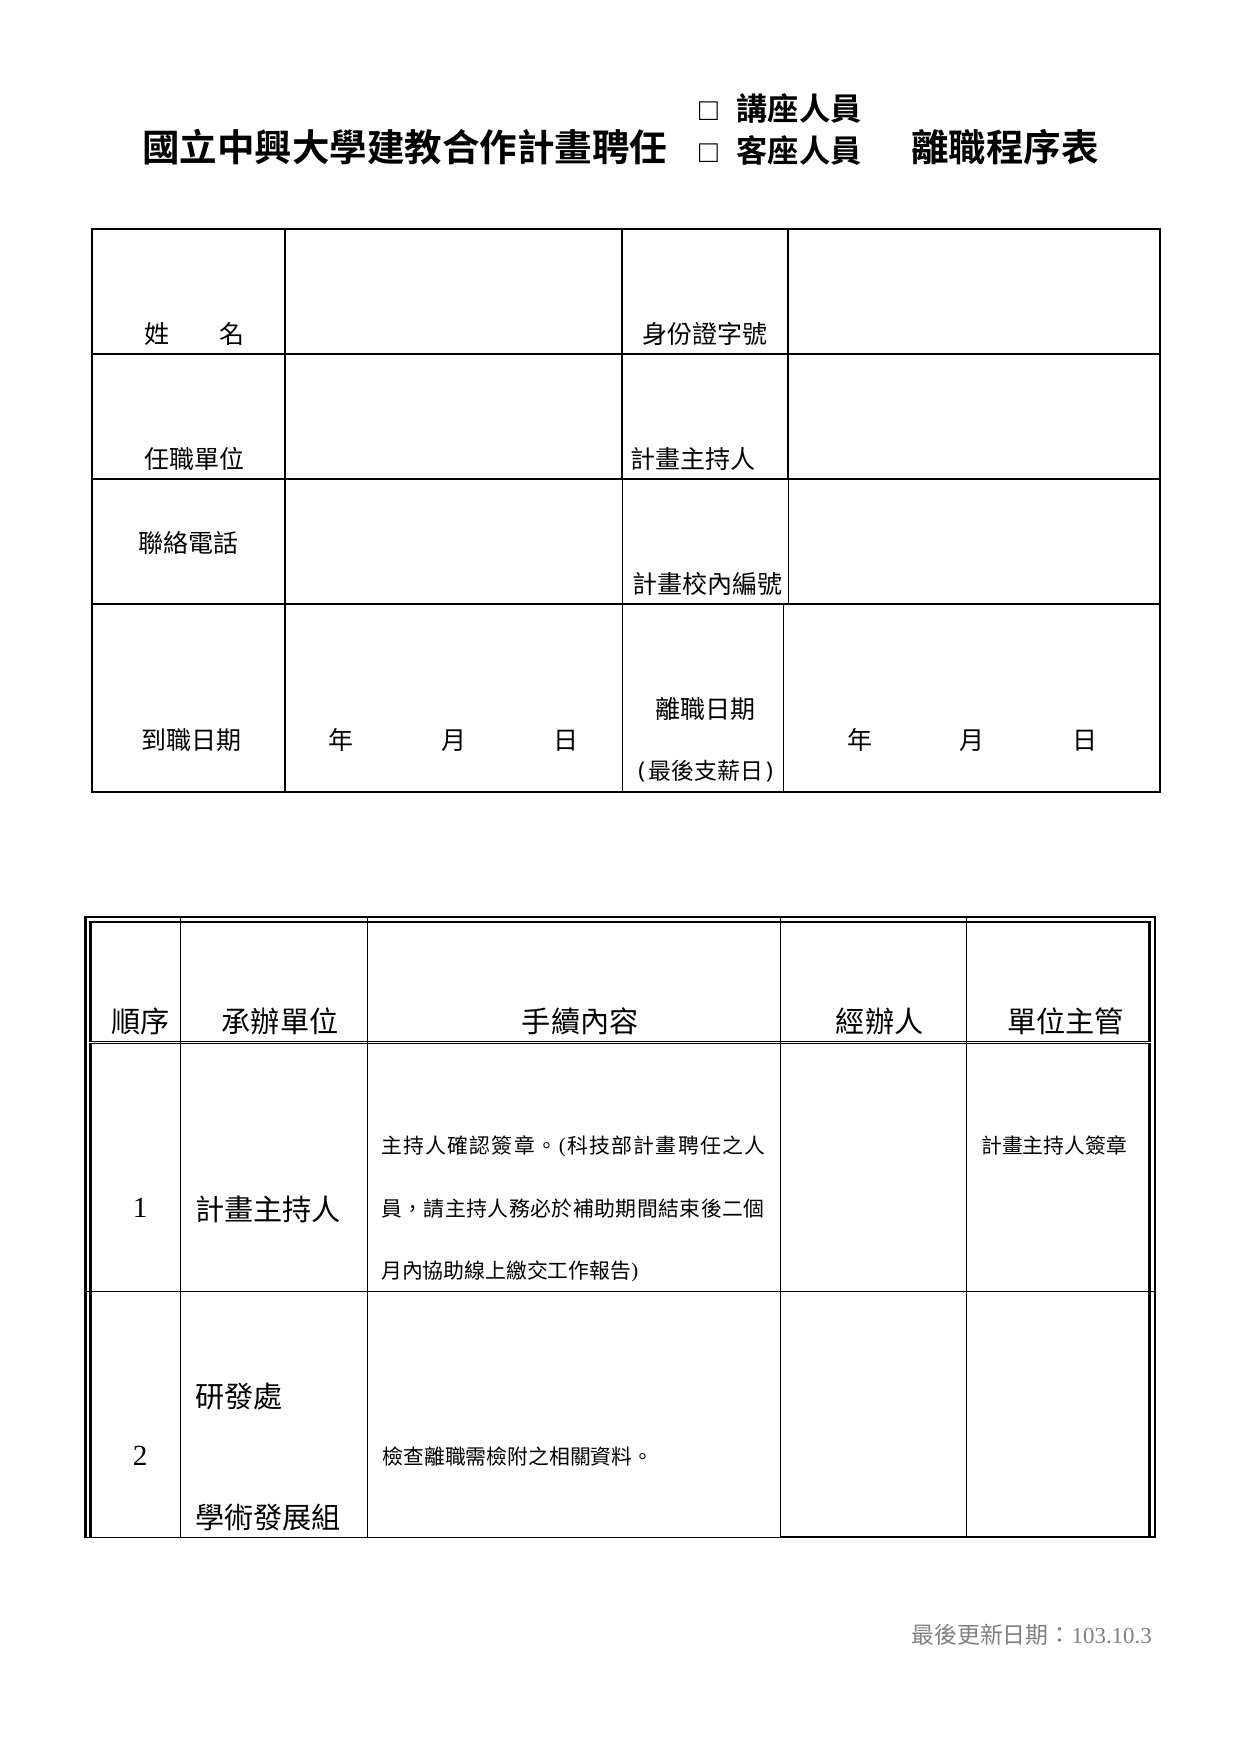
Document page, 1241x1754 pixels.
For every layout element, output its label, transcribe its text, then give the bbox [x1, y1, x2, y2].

table_header 經辦人 [781, 923, 966, 1041]
table_cell 2 [92, 1292, 180, 1536]
table_header 姓 名 [93, 230, 284, 353]
table_cell 年 月 日 [286, 605, 622, 791]
table_cell 到職日期 [93, 605, 284, 791]
table_cell [286, 355, 621, 478]
table_cell 聯絡電話 [93, 480, 284, 603]
table_cell 計畫主持人簽章 [967, 1044, 1148, 1291]
text □ 客座人員 [699, 129, 882, 171]
table_cell 主持人確認簽章。(科技部計畫聘任之人員，請主持人務必於補助期間結束後二個月內協助線上繳交工作報告) [368, 1044, 780, 1291]
table_cell 計畫校內編號 [623, 480, 788, 603]
table_header 身份證字號 [623, 230, 787, 353]
table_cell 檢查離職需檢附之相關資料。 [368, 1292, 780, 1536]
table_cell 離職日期 (最後支薪日) [623, 605, 783, 791]
text 國立中興大學建教合作計畫聘任 離職程序表 [89, 80, 1152, 178]
table_cell 研發處 學術發展組 [181, 1292, 367, 1536]
table_cell 年 月 日 [784, 605, 1159, 791]
table_cell [286, 480, 622, 603]
table_header 順序 [88, 918, 180, 1041]
table_header 承辦單位 [181, 923, 367, 1041]
table_header 單位主管 [967, 918, 1152, 1041]
table_cell 計畫主持人 [181, 1044, 367, 1291]
table_cell 計畫主持人 [623, 355, 787, 478]
table_cell [781, 1044, 966, 1291]
table_cell [781, 1292, 966, 1536]
table_cell [967, 1292, 1148, 1536]
table_cell [789, 480, 1159, 603]
text □ 講座人員 [699, 87, 882, 129]
table_header [286, 230, 621, 353]
table_cell 1 [92, 1044, 180, 1291]
table_header 手續內容 [368, 923, 780, 1041]
table_header [789, 230, 1159, 353]
table_cell [789, 355, 1159, 478]
table_cell 任職單位 [93, 355, 284, 478]
